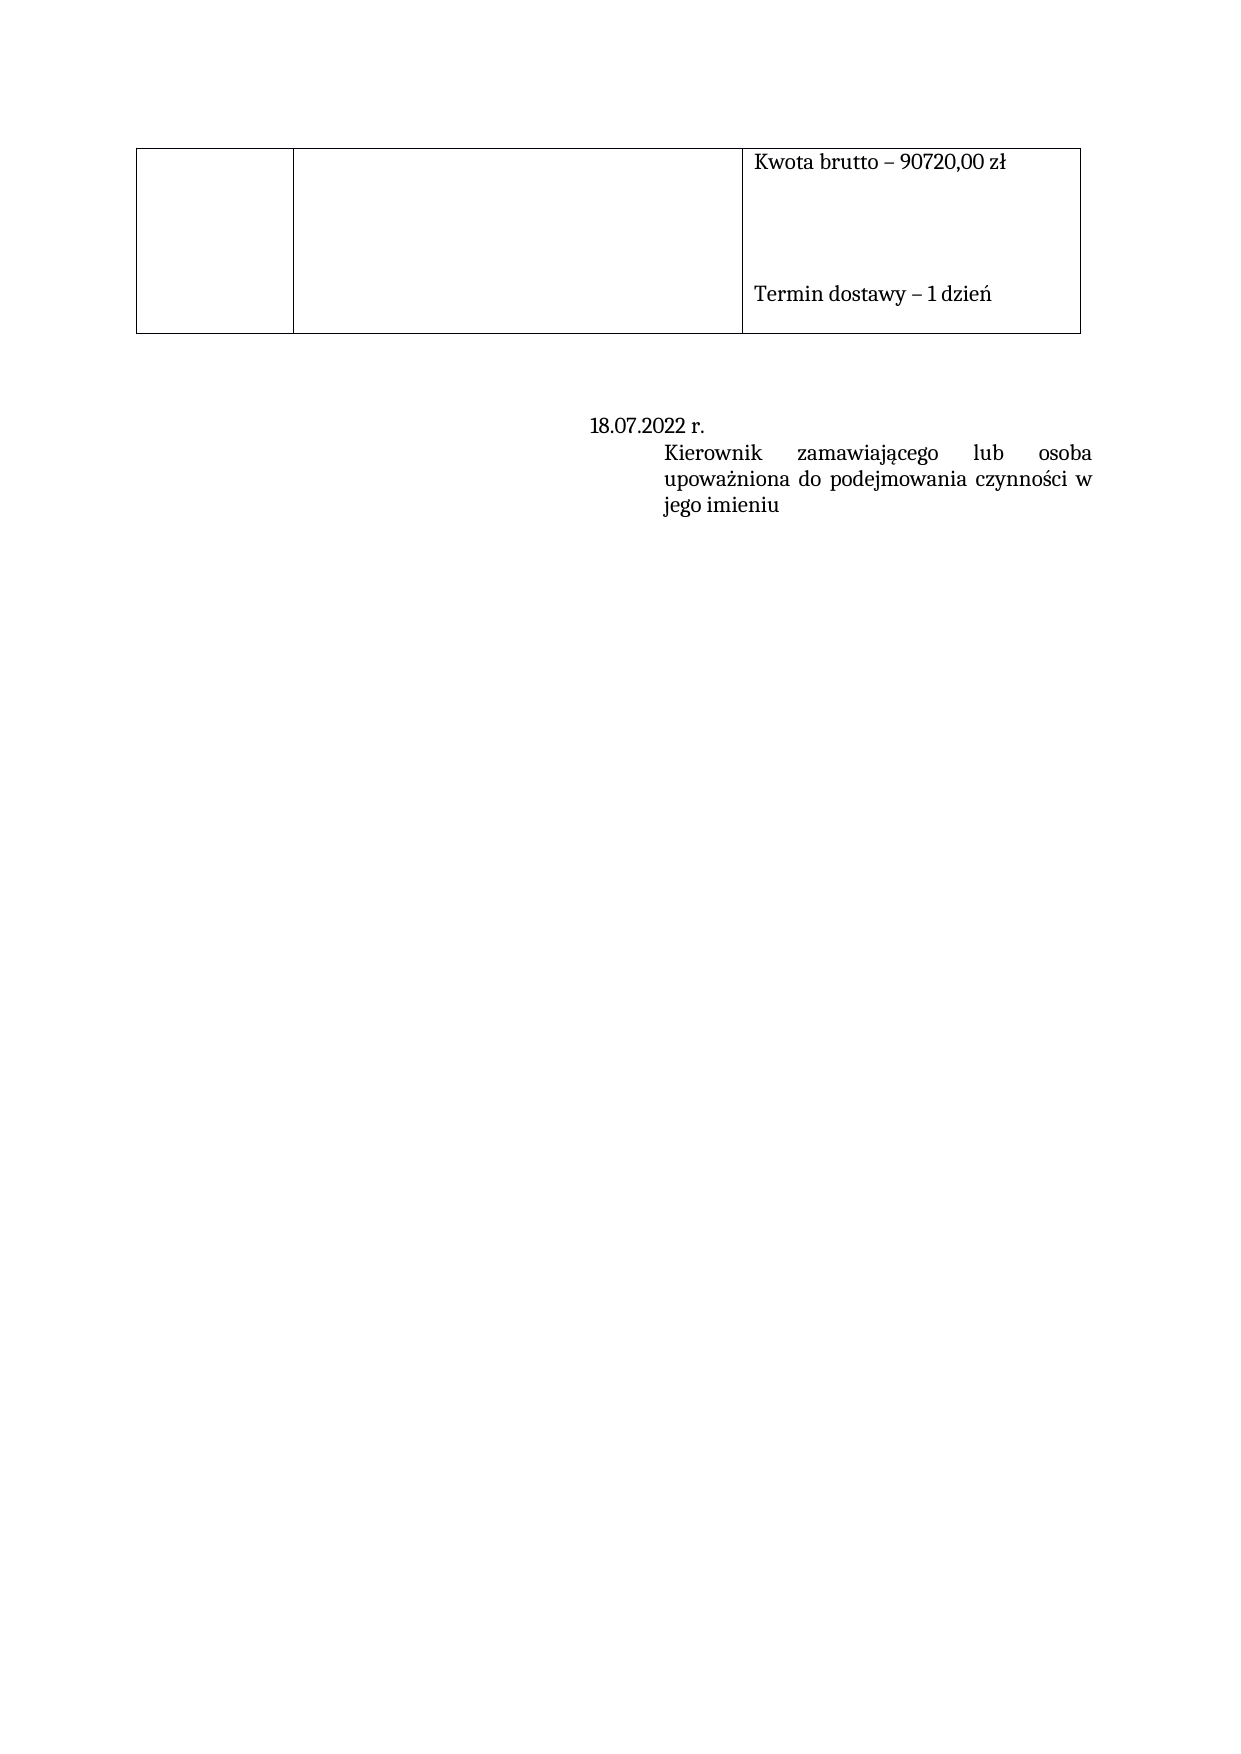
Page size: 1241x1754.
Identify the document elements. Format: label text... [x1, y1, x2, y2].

table_cell Kwota brutto – 90720,00 zł Termin dostawy – 1 dzień [743, 149, 1080, 333]
text 18.07.2022 r. [590, 413, 1093, 439]
text Kierownik zamawiającego lub osoba upoważniona do podejmowania czynności w jego imieniu [664, 439, 1093, 519]
table_cell [137, 149, 293, 333]
table_cell [294, 149, 742, 333]
